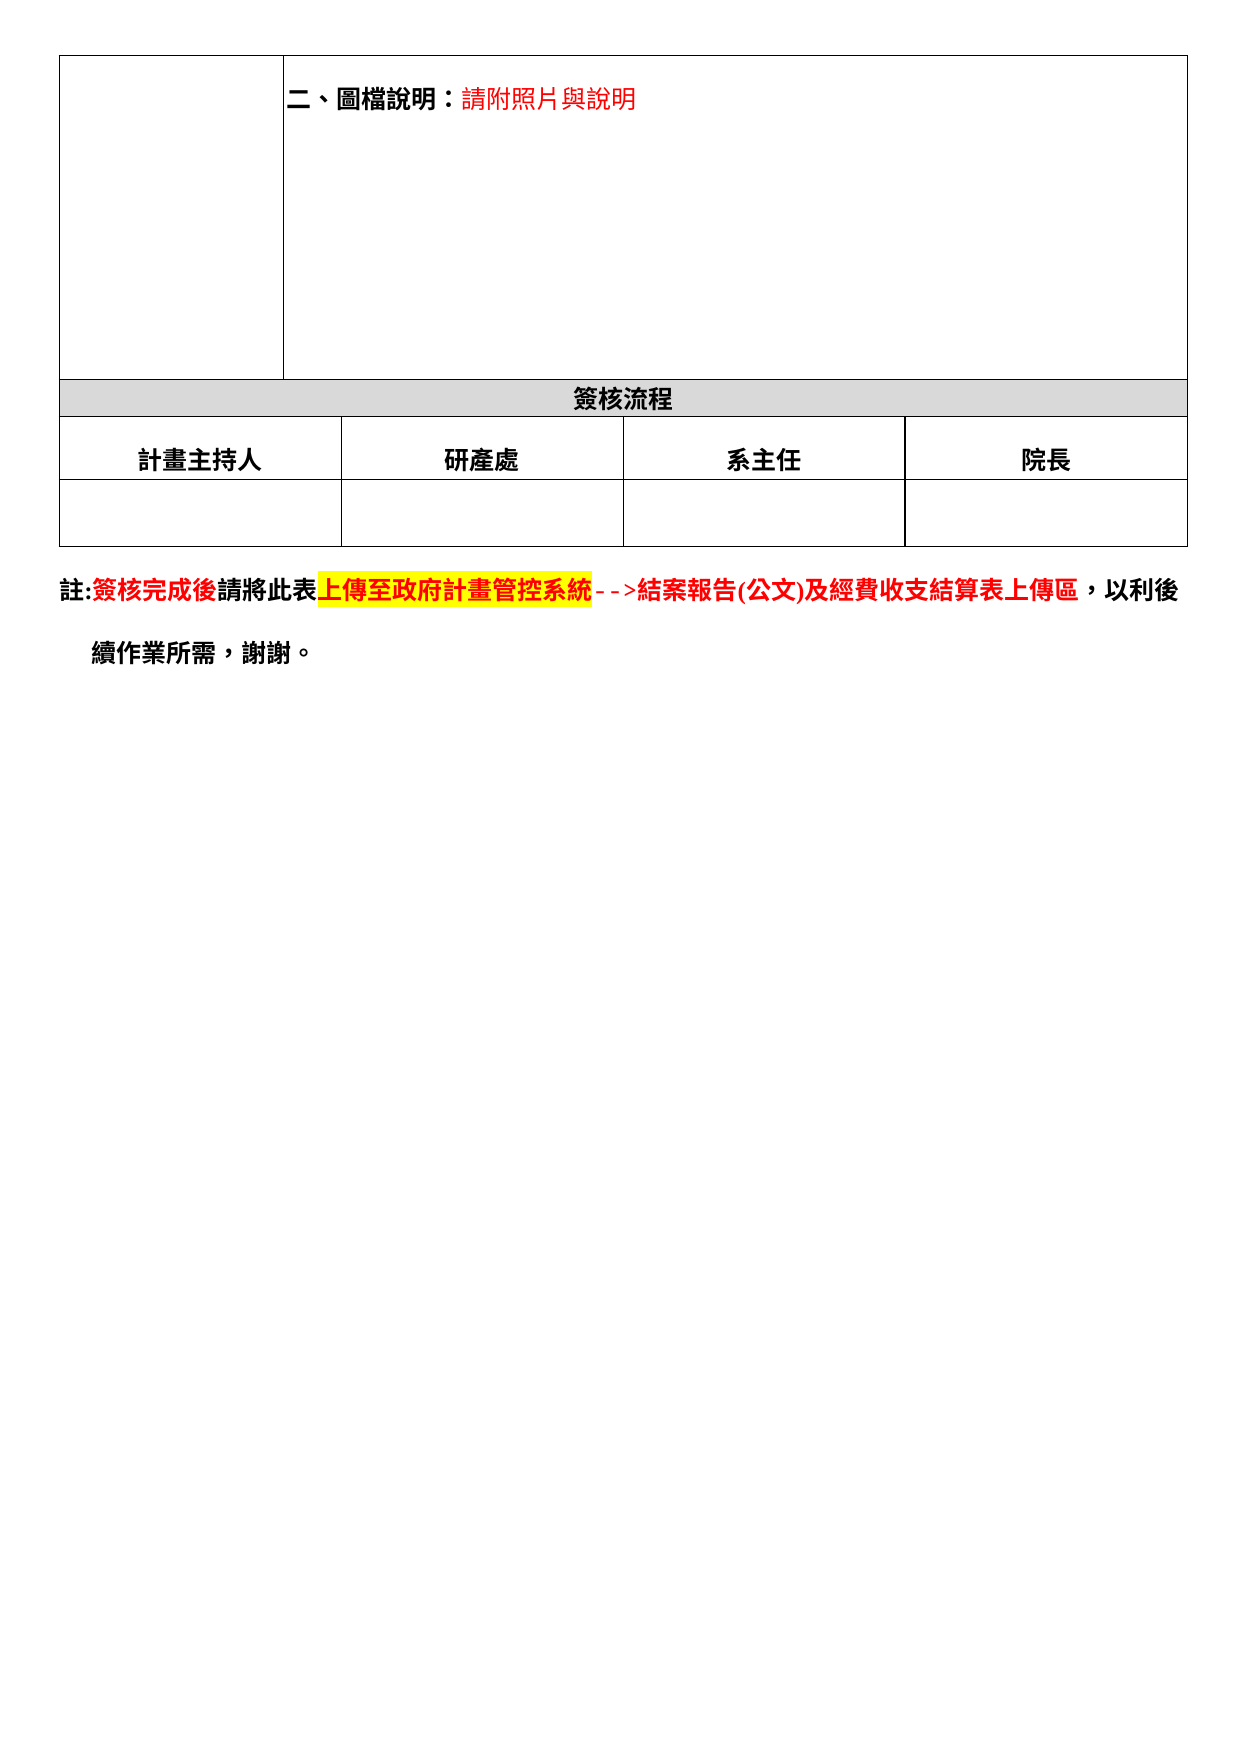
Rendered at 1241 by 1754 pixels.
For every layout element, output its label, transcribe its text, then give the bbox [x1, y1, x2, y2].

table_cell [906, 480, 1187, 546]
table_cell 研產處 [342, 417, 623, 479]
table_cell [60, 480, 341, 546]
table_cell 系主任 [624, 417, 904, 479]
table_cell 院長 [906, 417, 1187, 479]
text 續作業所需，謝謝。 [59, 610, 1181, 672]
table_cell 二、圖檔說明：請附照片與說明 [284, 56, 1187, 378]
table_cell 簽核流程 [60, 380, 1187, 416]
table_cell [342, 480, 623, 546]
table_cell 計畫主持人 [60, 417, 341, 479]
table_cell [624, 480, 904, 546]
table_cell [60, 56, 283, 378]
text 註:簽核完成後請將此表上傳至政府計畫管控系統-->結案報告(公文)及經費收支結算表上傳區，以利後 [59, 547, 1181, 610]
